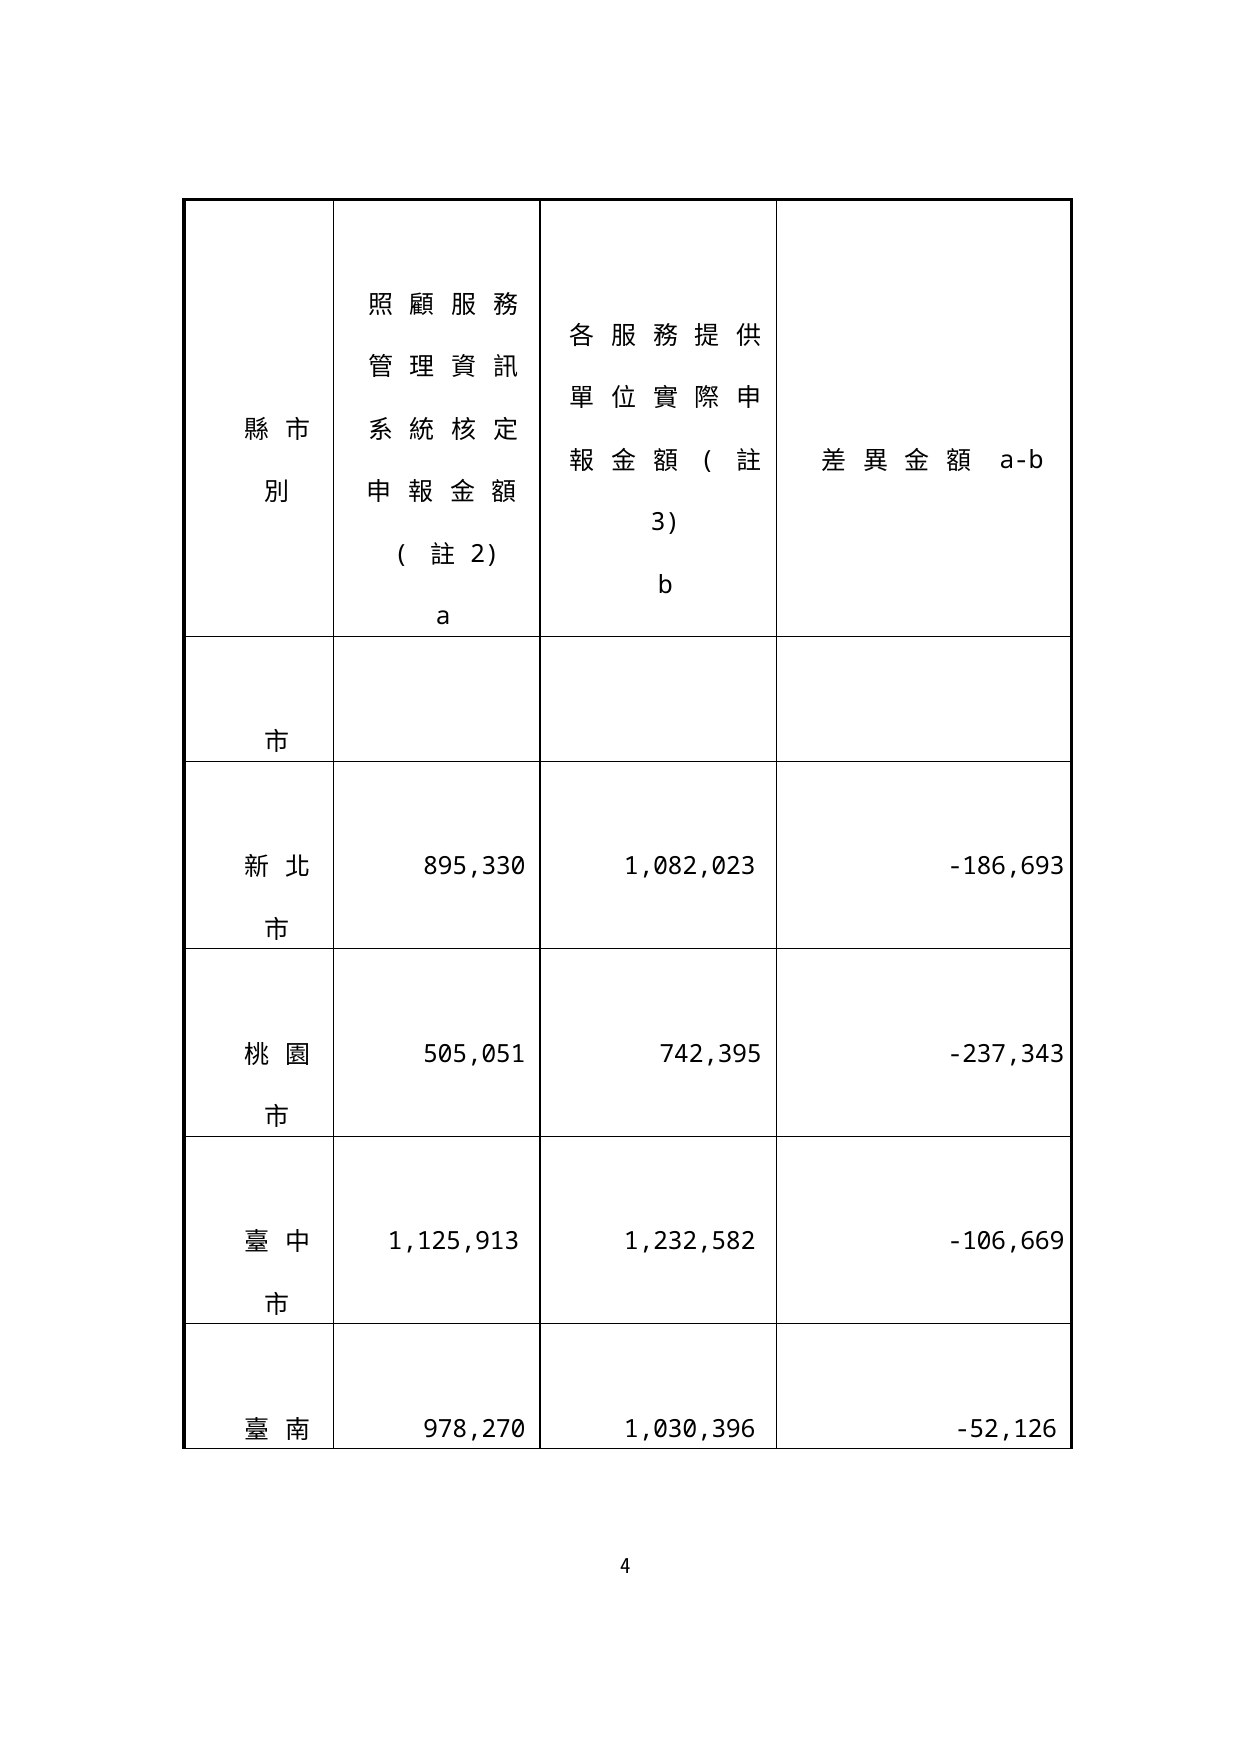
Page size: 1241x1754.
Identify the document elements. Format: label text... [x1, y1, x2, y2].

table_cell 1,232,582 [541, 1137, 776, 1323]
table_header 各服務提供單位實際申報金額(註3) b [541, 201, 776, 636]
table_cell [541, 637, 776, 761]
table_cell -237,343 [777, 949, 1070, 1136]
table_cell -52,126 [777, 1324, 1070, 1448]
table_cell 1,125,913 [334, 1137, 539, 1323]
table_cell 臺南 [186, 1324, 333, 1448]
table_cell [334, 637, 539, 761]
table_cell 桃園市 [186, 949, 333, 1136]
table_cell 978,270 [334, 1324, 539, 1448]
table_cell [777, 637, 1070, 761]
table_header 差異金額a-b [777, 201, 1070, 636]
table_cell 臺中市 [186, 1137, 333, 1323]
table_cell -106,669 [777, 1137, 1070, 1323]
table_cell 1,030,396 [541, 1324, 776, 1448]
table_header 縣市別 [186, 201, 333, 636]
table_cell 742,395 [541, 949, 776, 1136]
table_cell 市 [186, 637, 333, 761]
table_cell 新北市 [186, 762, 333, 948]
table_cell 505,051 [334, 949, 539, 1136]
table_cell -186,693 [777, 762, 1070, 948]
table_header 照顧服務管理資訊系統核定申報金額(註2) a [334, 201, 539, 636]
table_cell 1,082,023 [541, 762, 776, 948]
table_cell 895,330 [334, 762, 539, 948]
